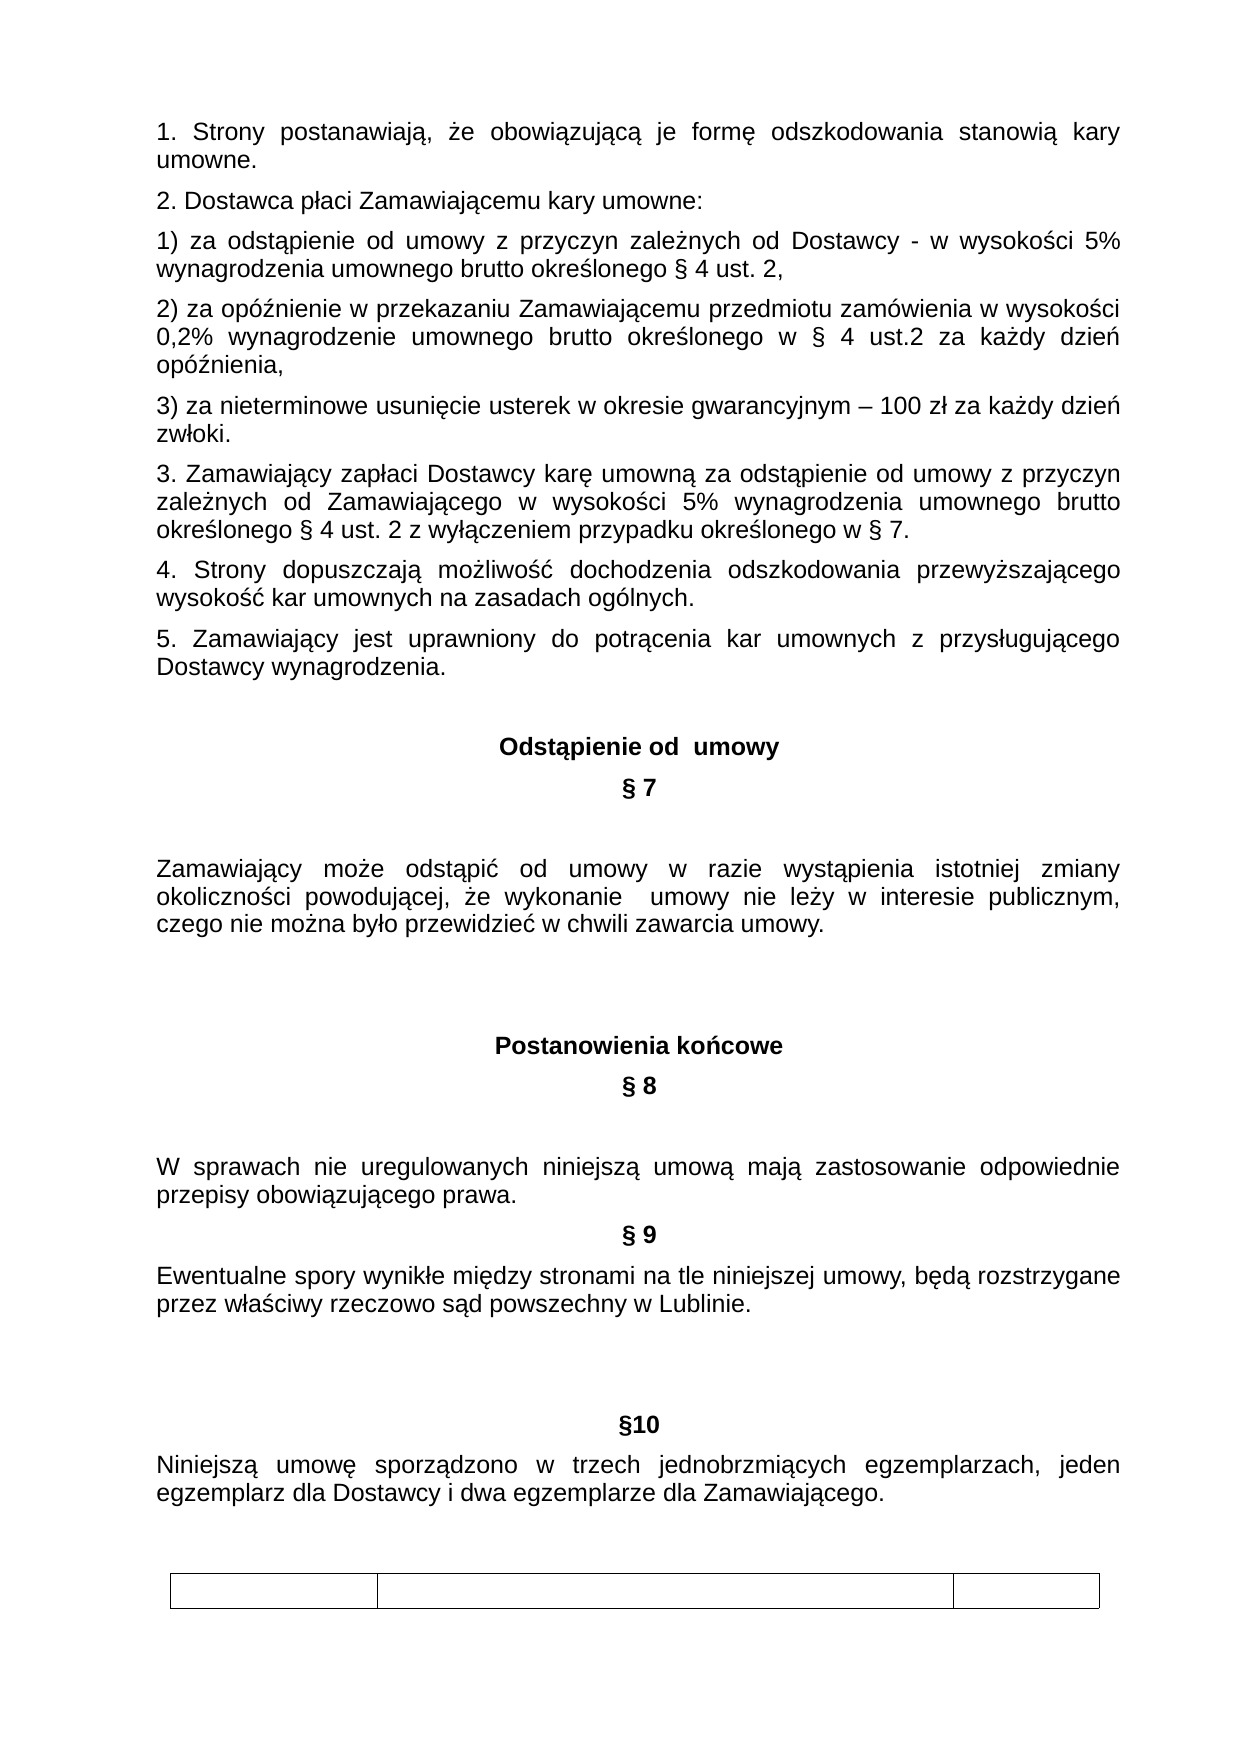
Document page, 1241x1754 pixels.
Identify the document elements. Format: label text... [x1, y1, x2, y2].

text § 8 [156, 1072, 1122, 1100]
text 3) za nieterminowe usunięcie usterek w okresie gwarancyjnym – 100 zł za każdy dzień zwłoki. [156, 391, 1122, 447]
text Niniejszą umowę sporządzono w trzech jednobrzmiących egzemplarzach, jeden egzemplarz dla Dostawcy i dwa egzemplarze dla Zamawiającego. [156, 1451, 1122, 1507]
text 5. Zamawiający jest uprawniony do potrącenia kar umownych z przysługującego Dostawcy wynagrodzenia. [156, 624, 1122, 680]
text §10 [156, 1411, 1122, 1438]
text W sprawach nie uregulowanych niniejszą umową mają zastosowanie odpowiednie przepisy obowiązującego prawa. [156, 1153, 1122, 1208]
text Ewentualne spory wynikłe między stronami na tle niniejszej umowy, będą rozstrzygane przez właściwy rzeczowo sąd powszechny w Lublinie. [156, 1261, 1122, 1317]
text Postanowienia końcowe [156, 1031, 1122, 1059]
text § 9 [156, 1221, 1122, 1249]
text Zamawiający może odstąpić od umowy w razie wystąpienia istotniej zmiany okoliczności powodującej, że wykonanie umowy nie leży w interesie publicznym, czego nie można było przewidzieć w chwili zawarcia umowy. [156, 854, 1122, 938]
text 2) za opóźnienie w przekazaniu Zamawiającemu przedmiotu zamówienia w wysokości 0,2% wynagrodzenie umownego brutto określonego w § 4 ust.2 za każdy dzień opóźnienia, [156, 295, 1122, 379]
text 2. Dostawca płaci Zamawiającemu kary umowne: [156, 186, 1122, 214]
text 1. Strony postanawiają, że obowiązującą je formę odszkodowania stanowią kary umowne. [156, 118, 1122, 174]
text § 7 [156, 773, 1122, 801]
text Odstąpienie od umowy [156, 733, 1122, 761]
text 3. Zamawiający zapłaci Dostawcy karę umowną za odstąpienie od umowy z przyczyn zależnych od Zamawiającego w wysokości 5% wynagrodzenia umownego brutto określonego § 4 ust. 2 z wyłączeniem przypadku określonego w § 7. [156, 460, 1122, 543]
text 1) za odstąpienie od umowy z przyczyn zależnych od Dostawcy - w wysokości 5% wynagrodzenia umownego brutto określonego § 4 ust. 2, [156, 227, 1122, 283]
text 4. Strony dopuszczają możliwość dochodzenia odszkodowania przewyższającego wysokość kar umownych na zasadach ogólnych. [156, 556, 1122, 612]
